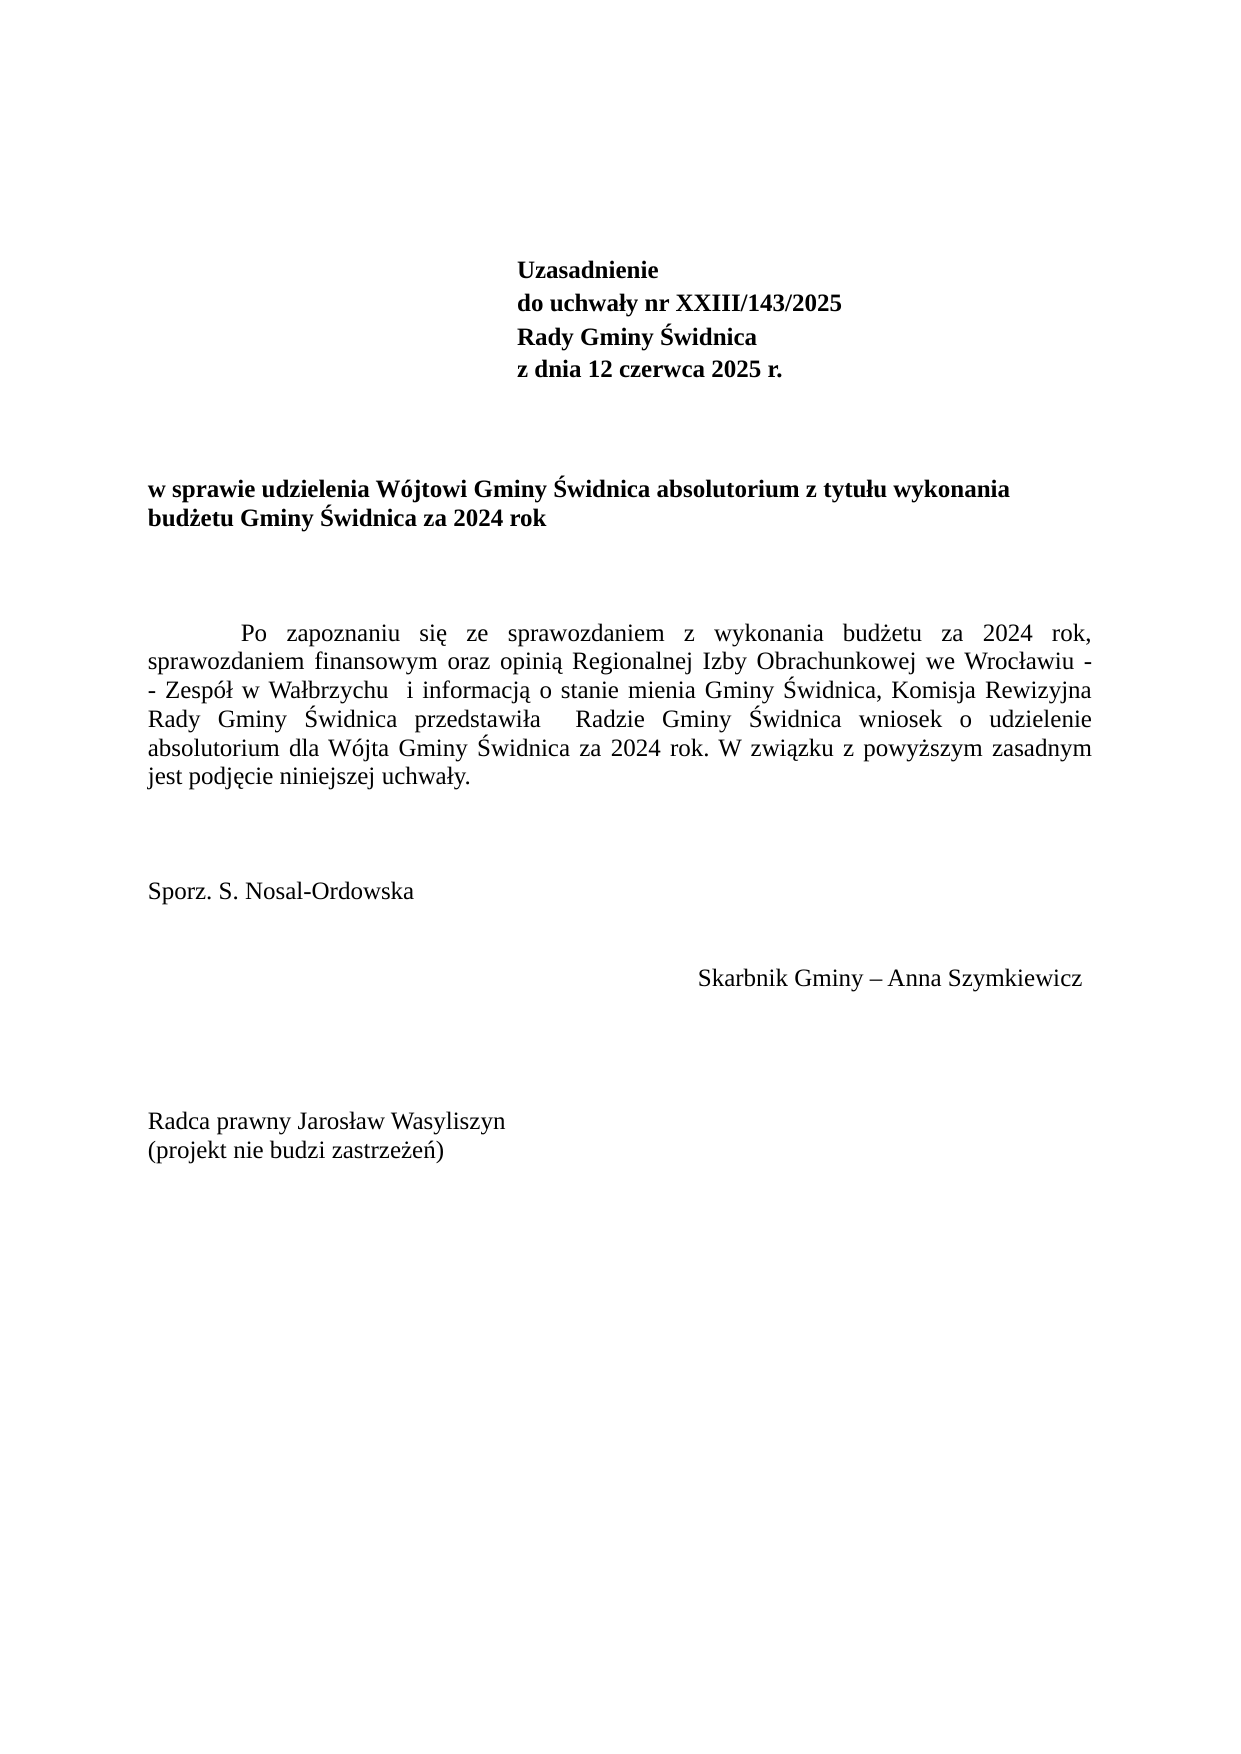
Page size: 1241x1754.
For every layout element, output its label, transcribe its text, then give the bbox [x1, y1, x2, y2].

text Sporz. S. Nosal-Ordowska [148, 876, 1093, 905]
text do uchwały nr XXIII/143/2025 [517, 288, 1093, 317]
text Skarbnik Gminy – Anna Szymkiewicz [148, 963, 1093, 991]
text Rady Gminy Świdnica [517, 322, 1093, 350]
text (projekt nie budzi zastrzeżeń) [148, 1135, 1093, 1164]
text z dnia 12 czerwca 2025 r. [517, 354, 1093, 383]
text Uzasadnienie [517, 256, 1093, 284]
text Radca prawny Jarosław Wasyliszyn [148, 1106, 1093, 1135]
text Po zapoznaniu się ze sprawozdaniem z wykonania budżetu za 2024 rok, sprawozdaniem finansowym oraz opinią Regionalnej Izby Obrachunkowej we Wrocławiu - - Zespół w Wałbrzychu i informacją o stanie mienia Gminy Świdnica, Komisja Rewizyjna Rady Gminy Świdnica przedstawiła Radzie Gminy Świdnica wniosek o udzielenie absolutorium dla Wójta Gminy Świdnica za 2024 rok. W związku z powyższym zasadnym jest podjęcie niniejszej uchwały. [148, 618, 1093, 790]
text w sprawie udzielenia Wójtowi Gminy Świdnica absolutorium z tytułu wykonania budżetu Gminy Świdnica za 2024 rok [148, 474, 1093, 531]
